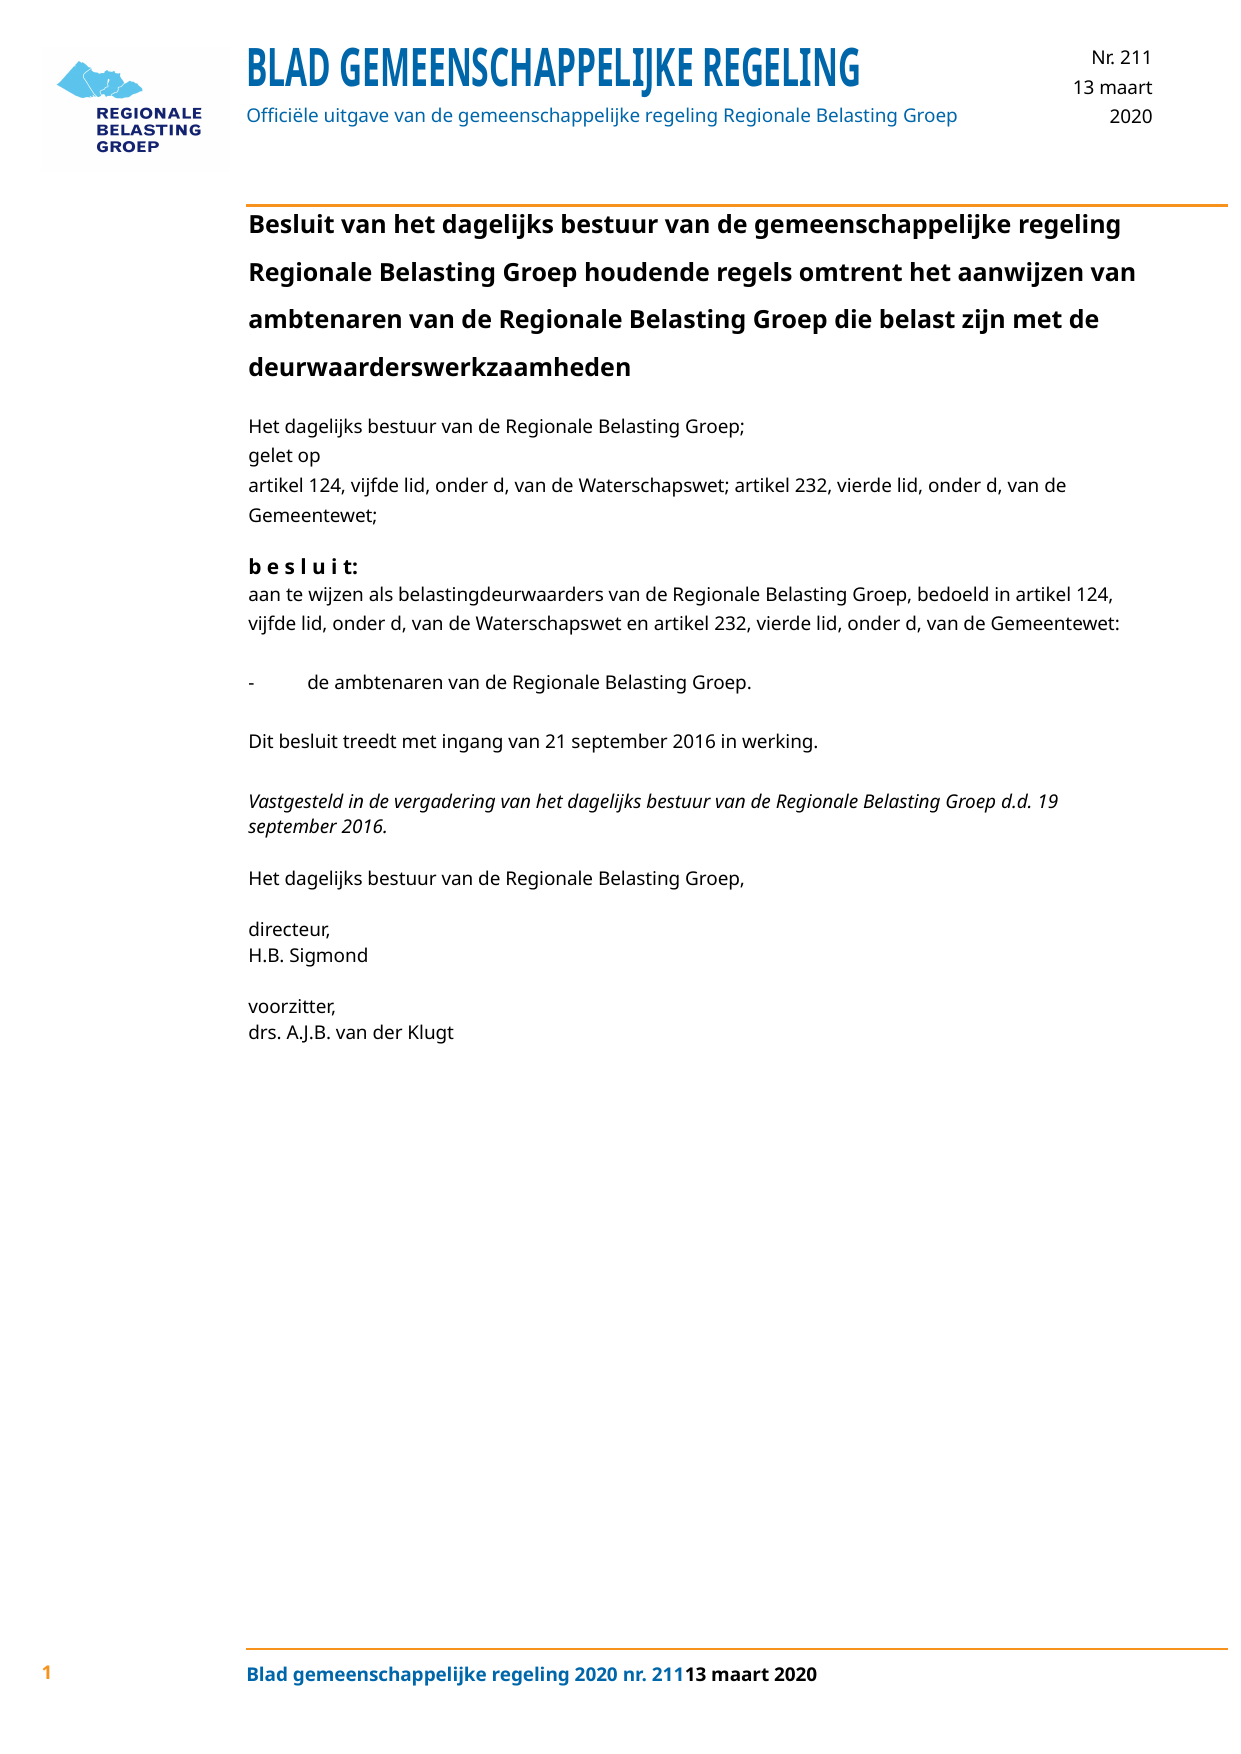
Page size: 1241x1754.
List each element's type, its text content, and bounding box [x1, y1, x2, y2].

text Dit besluit treedt met ingang van 21 september 2016 in werking. [248, 729, 1152, 754]
picture [41, 47, 231, 172]
text artikel 124, vijfde lid, onder d, van de Waterschapswet; artikel 232, vierde lid, onder d, van de Gemeentewet; [248, 472, 1152, 528]
list de ambtenaren van de Regionale Belasting Groep. [248, 669, 1152, 695]
text Het dagelijks bestuur van de Regionale Belasting Groep, [248, 865, 1152, 891]
text directeur, [248, 916, 1152, 942]
text Vastgesteld in de vergadering van het dagelijks bestuur van de Regionale Belasting Groep d.d. 19 september 2016. [248, 788, 1152, 839]
text H.B. Sigmond [248, 942, 1152, 968]
text Besluit van het dagelijks bestuur van de gemeenschappelijke regeling Regionale Belasting Groep houdende regels omtrent het aanwijzen van ambtenaren van de Regionale Belasting Groep die belast zijn met de deurwaarderswerkzaamheden [248, 207, 1152, 384]
text aan te wijzen als belastingdeurwaarders van de Regionale Belasting Groep, bedoeld in artikel 124, vijfde lid, onder d, van de Waterschapswet en artikel 232, vierde lid, onder d, van de Gemeentewet: [248, 581, 1152, 636]
text voorzitter, [248, 994, 1152, 1019]
text drs. A.J.B. van der Klugt [248, 1019, 1152, 1045]
text b e s l u i t: [248, 552, 1152, 581]
text gelet op [248, 443, 1152, 468]
text Het dagelijks bestuur van de Regionale Belasting Groep; [248, 413, 1152, 439]
